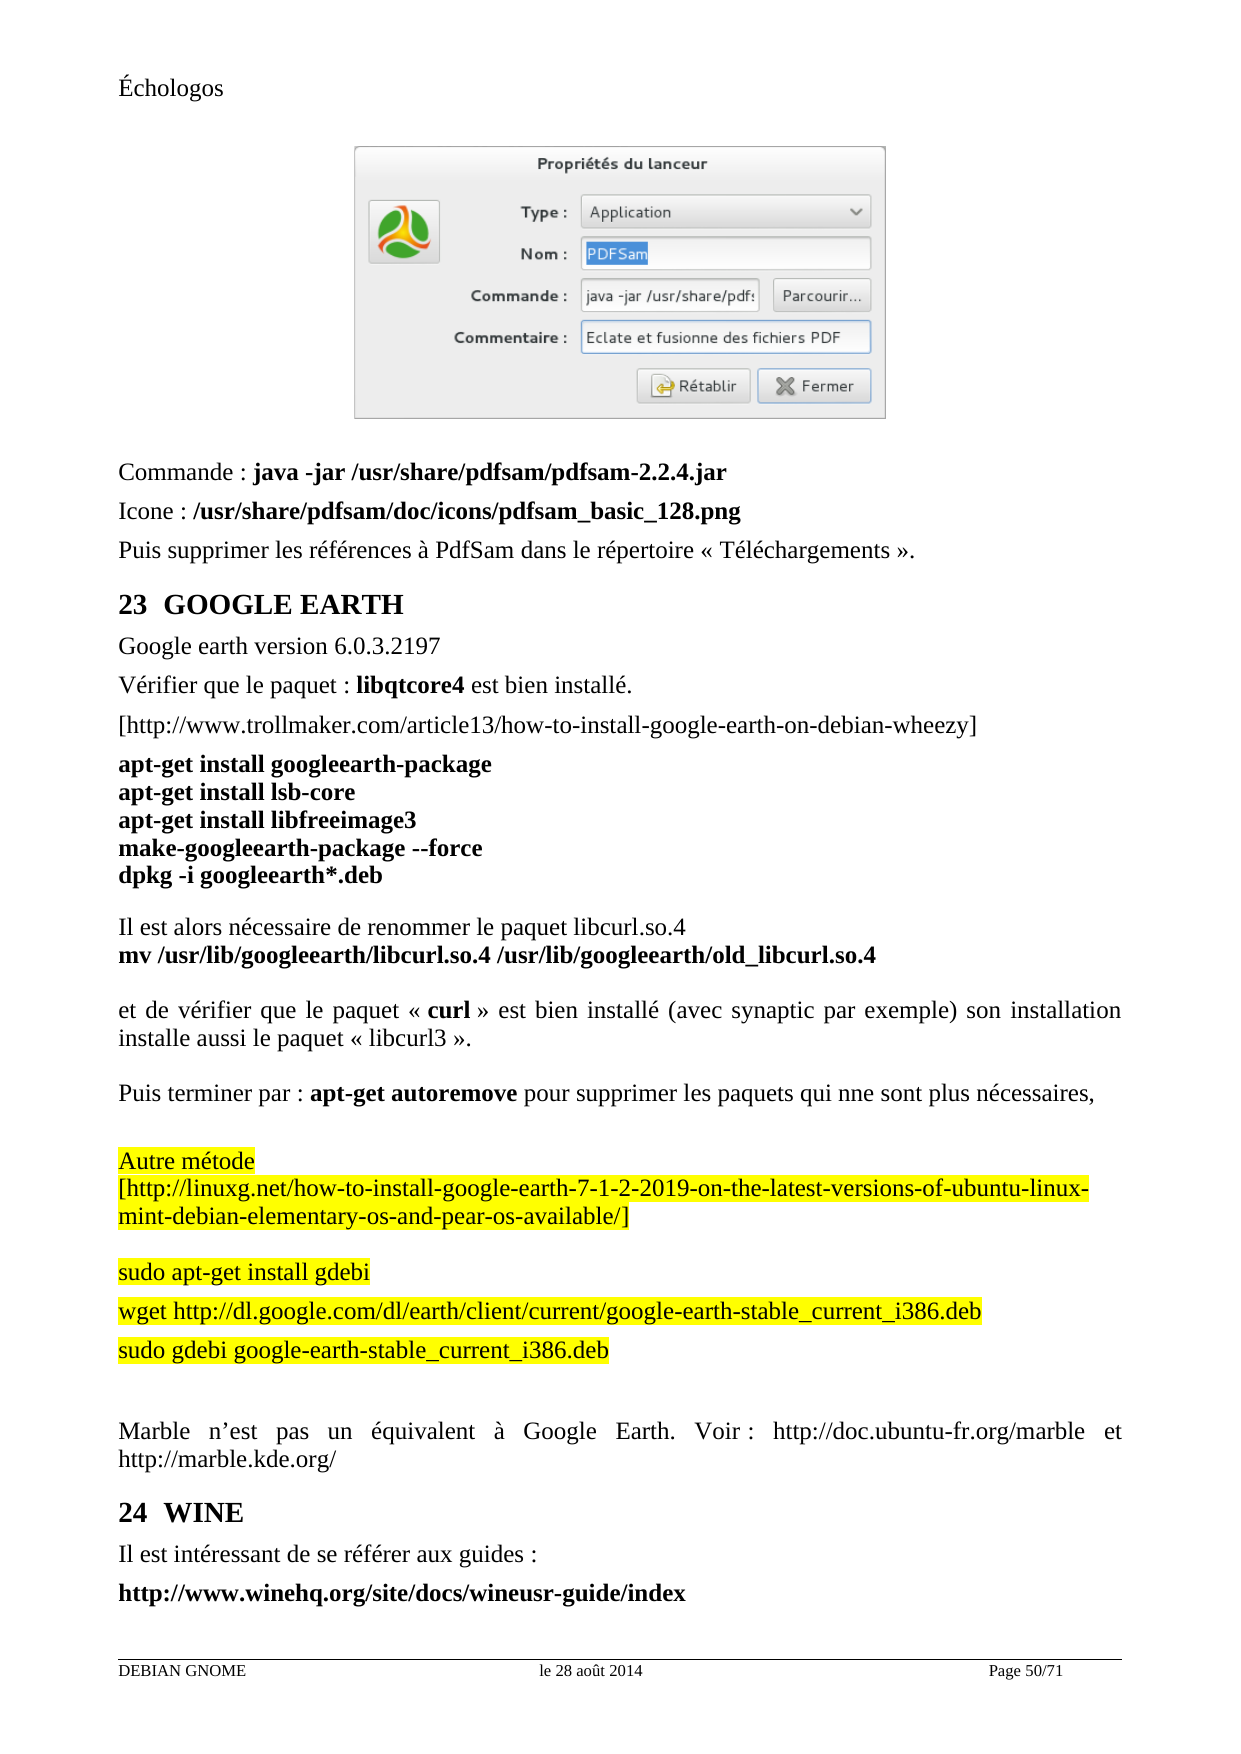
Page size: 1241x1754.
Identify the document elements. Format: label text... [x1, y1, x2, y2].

text Commande : java -jar /usr/share/pdfsam/pdfsam-2.2.4.jar [118, 458, 1122, 485]
text [http://linuxg.net/how-to-install-google-earth-7-1-2-2019-on-the-latest-versions-of-ubuntu-linux-mint-debian-elementary-os-and-pear-os-available/] [118, 1174, 1122, 1230]
text apt-get install googleearth-package [118, 751, 1122, 778]
text Il est alors nécessaire de renommer le paquet libcurl.so.4 [118, 913, 1122, 941]
text dpkg -i googleearth*.deb [118, 861, 1122, 889]
text Il est intéressant de se référer aux guides : [118, 1540, 1122, 1568]
subtitle Wine [118, 1496, 1122, 1528]
text Puis supprimer les références à PdfSam dans le répertoire « Téléchargements ». [118, 537, 1122, 564]
text Autre métode [118, 1147, 1122, 1174]
subtitle Google earth [118, 588, 1122, 620]
text wget http://dl.google.com/dl/earth/client/current/google-earth-stable_current_i386.deb [118, 1297, 1122, 1325]
text Vérifier que le paquet : libqtcore4 est bien installé. [118, 672, 1122, 699]
text Marble n’est pas un équivalent à Google Earth. Voir : http://doc.ubuntu-fr.org/marble et http://marble.kde.org/ [118, 1417, 1122, 1472]
text mv /usr/lib/googleearth/libcurl.so.4 /usr/lib/googleearth/old_libcurl.so.4 [118, 941, 1122, 969]
text apt-get install libfreeimage3 [118, 806, 1122, 834]
text Puis terminer par : apt-get autoremove pour supprimer les paquets qui nne sont plus nécessaires, [118, 1079, 1122, 1107]
text Google earth version 6.0.3.2197 [118, 632, 1122, 660]
text make-googleearth-package --force [118, 834, 1122, 861]
text Icone : /usr/share/pdfsam/doc/icons/pdfsam_basic_128.png [118, 497, 1122, 525]
text et de vérifier que le paquet « curl » est bien installé (avec synaptic par exemple) son installation installe aussi le paquet « libcurl3 ». [118, 996, 1122, 1052]
text http://www.winehq.org/site/docs/wineusr-guide/index [118, 1579, 1122, 1607]
picture [354, 146, 886, 419]
text sudo gdebi google-earth-stable_current_i386.deb [118, 1337, 1122, 1364]
text [http://www.trollmaker.com/article13/how-to-install-google-earth-on-debian-wheezy] [118, 711, 1122, 739]
text apt-get install lsb-core [118, 778, 1122, 806]
text sudo apt-get install gdebi [118, 1258, 1122, 1285]
